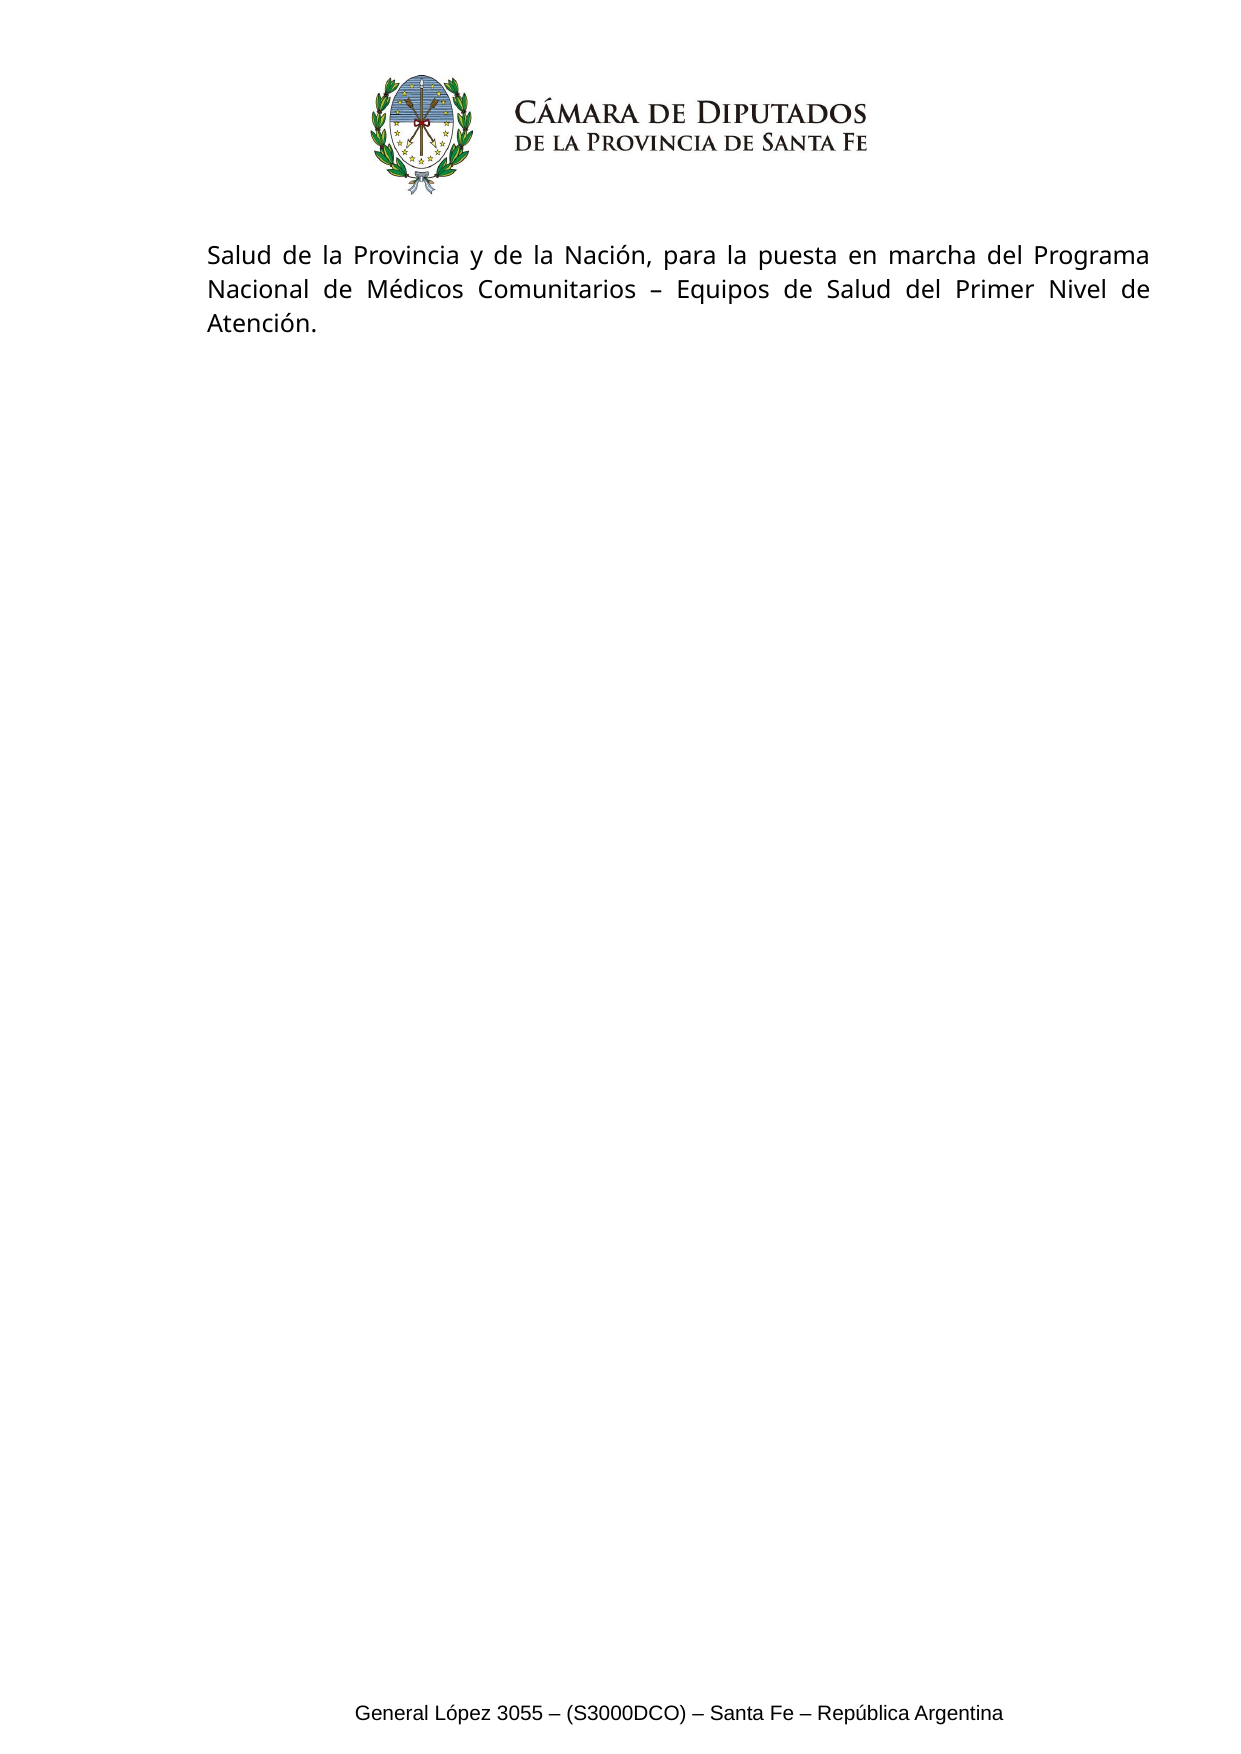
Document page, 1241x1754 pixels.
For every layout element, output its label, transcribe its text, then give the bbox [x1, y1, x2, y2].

picture [370, 75, 867, 199]
text Salud de la Provincia y de la Nación, para la puesta en marcha del Programa Nacional de Médicos Comunitarios – Equipos de Salud del Primer Nivel de Atención. [207, 238, 1152, 340]
